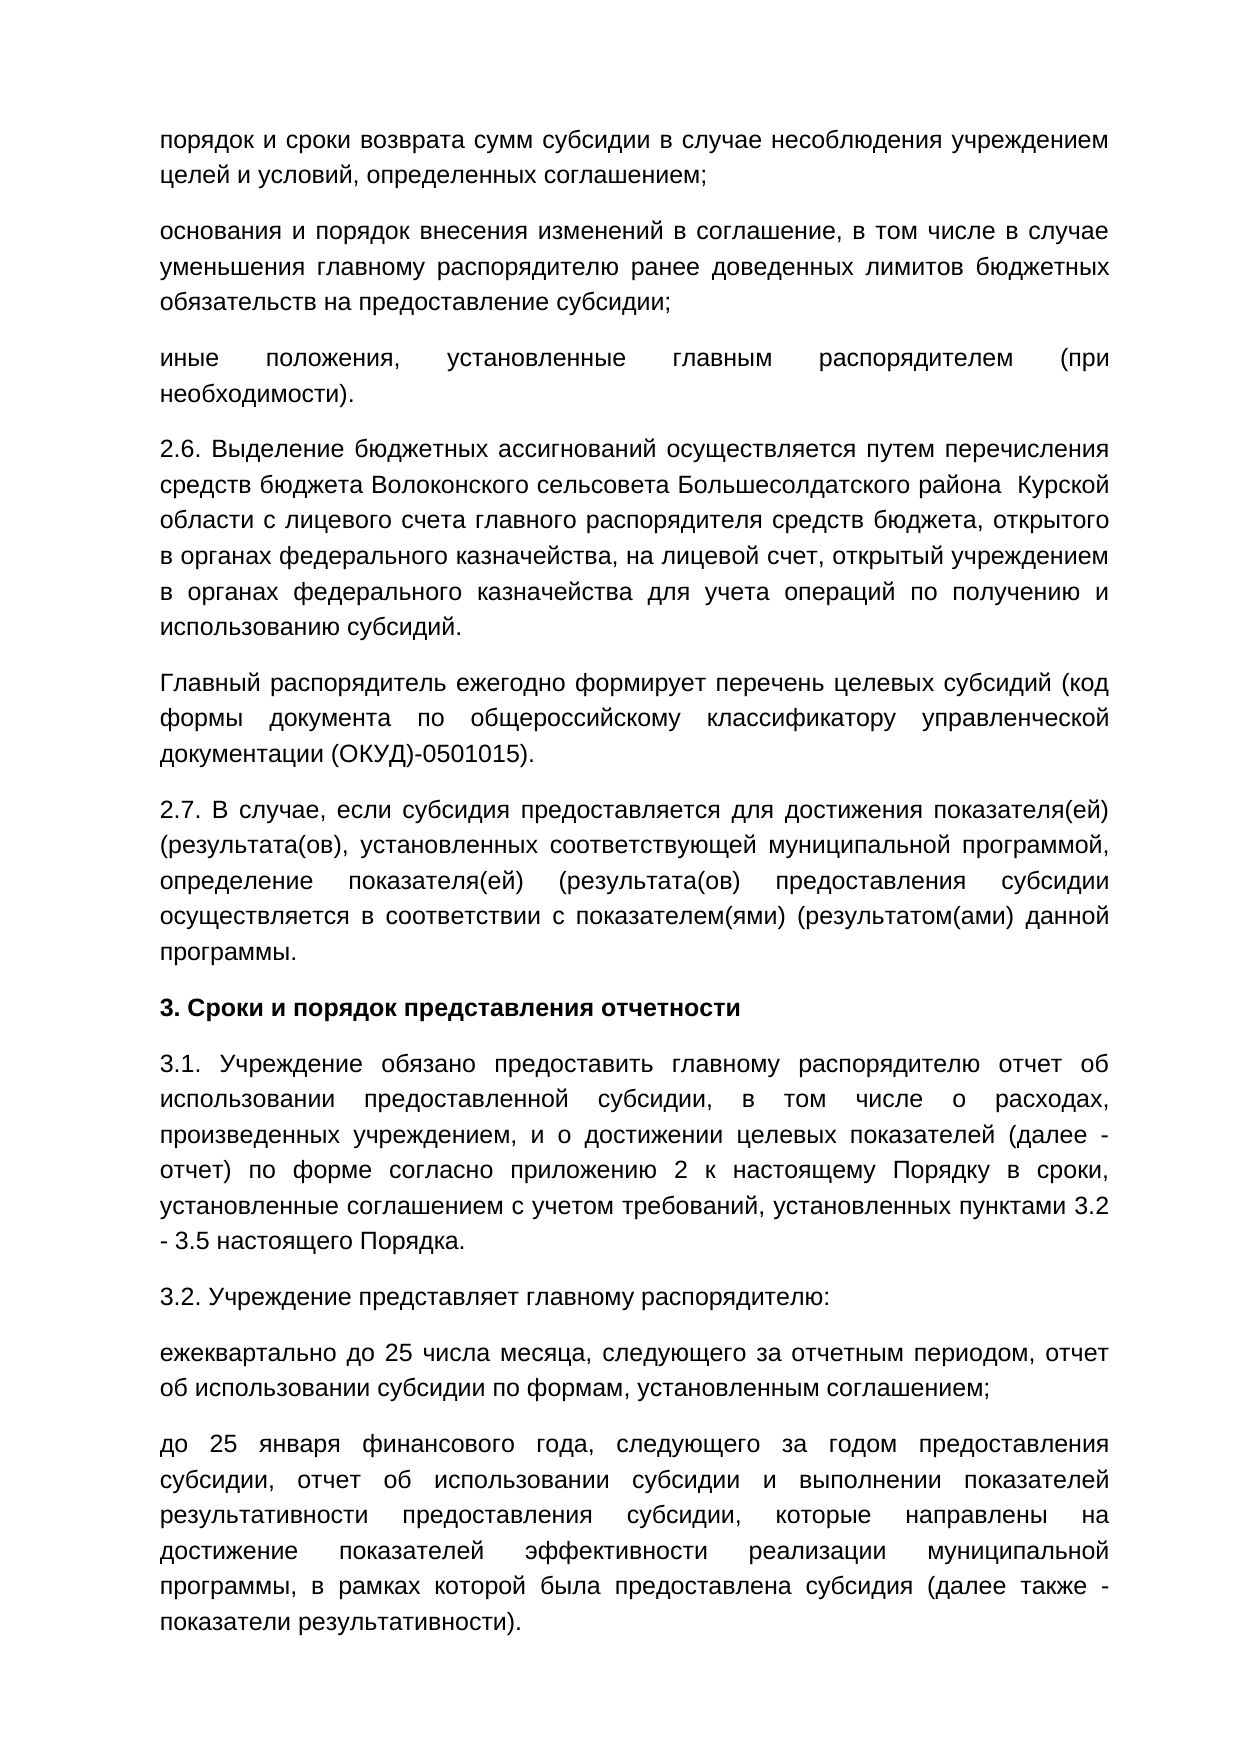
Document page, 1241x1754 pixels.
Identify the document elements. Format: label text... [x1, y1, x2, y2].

text иные положения, установленные главным распорядителем (при необходимости). [159, 336, 1110, 407]
text 3.2. Учреждение представляет главному распорядителю: [159, 1275, 1110, 1311]
text основания и порядок внесения изменений в соглашение, в том числе в случае уменьшения главному распорядителю ранее доведенных лимитов бюджетных обязательств на предоставление субсидии; [159, 209, 1110, 316]
text 3. Сроки и порядок представления отчетности [159, 986, 1110, 1021]
text 2.7. В случае, если субсидия предоставляется для достижения показателя(ей) (результата(ов), установленных соответствующей муниципальной программой, определение показателя(ей) (результата(ов) предоставления субсидии осуществляется в соответствии с показателем(ями) (результатом(ами) данной программы. [159, 788, 1110, 966]
text 3.1. Учреждение обязано предоставить главному распорядителю отчет об использовании предоставленной субсидии, в том числе о расходах, произведенных учреждением, и о достижении целевых показателей (далее - отчет) по форме согласно приложению 2 к настоящему Порядку в сроки, установленные соглашением с учетом требований, установленных пунктами 3.2 - 3.5 настоящего Порядка. [159, 1042, 1110, 1255]
text ежеквартально до 25 числа месяца, следующего за отчетным периодом, отчет об использовании субсидии по формам, установленным соглашением; [159, 1331, 1110, 1402]
text 2.6. Выделение бюджетных ассигнований осуществляется путем перечисления средств бюджета Волоконского сельсовета Большесолдатского района Курской области с лицевого счета главного распорядителя средств бюджета, открытого в органах федерального казначейства, на лицевой счет, открытый учреждением в органах федерального казначейства для учета операций по получению и использованию субсидий. [159, 428, 1110, 641]
text Главный распорядитель ежегодно формирует перечень целевых субсидий (код формы документа по общероссийскому классификатору управленческой документации (ОКУД)-0501015). [159, 661, 1110, 768]
text порядок и сроки возврата сумм субсидии в случае несоблюдения учреждением целей и условий, определенных соглашением; [159, 118, 1110, 189]
text до 25 января финансового года, следующего за годом предоставления субсидии, отчет об использовании субсидии и выполнении показателей результативности предоставления субсидии, которые направлены на достижение показателей эффективности реализации муниципальной программы, в рамках которой была предоставлена субсидия (далее также - показатели результативности). [159, 1422, 1110, 1636]
